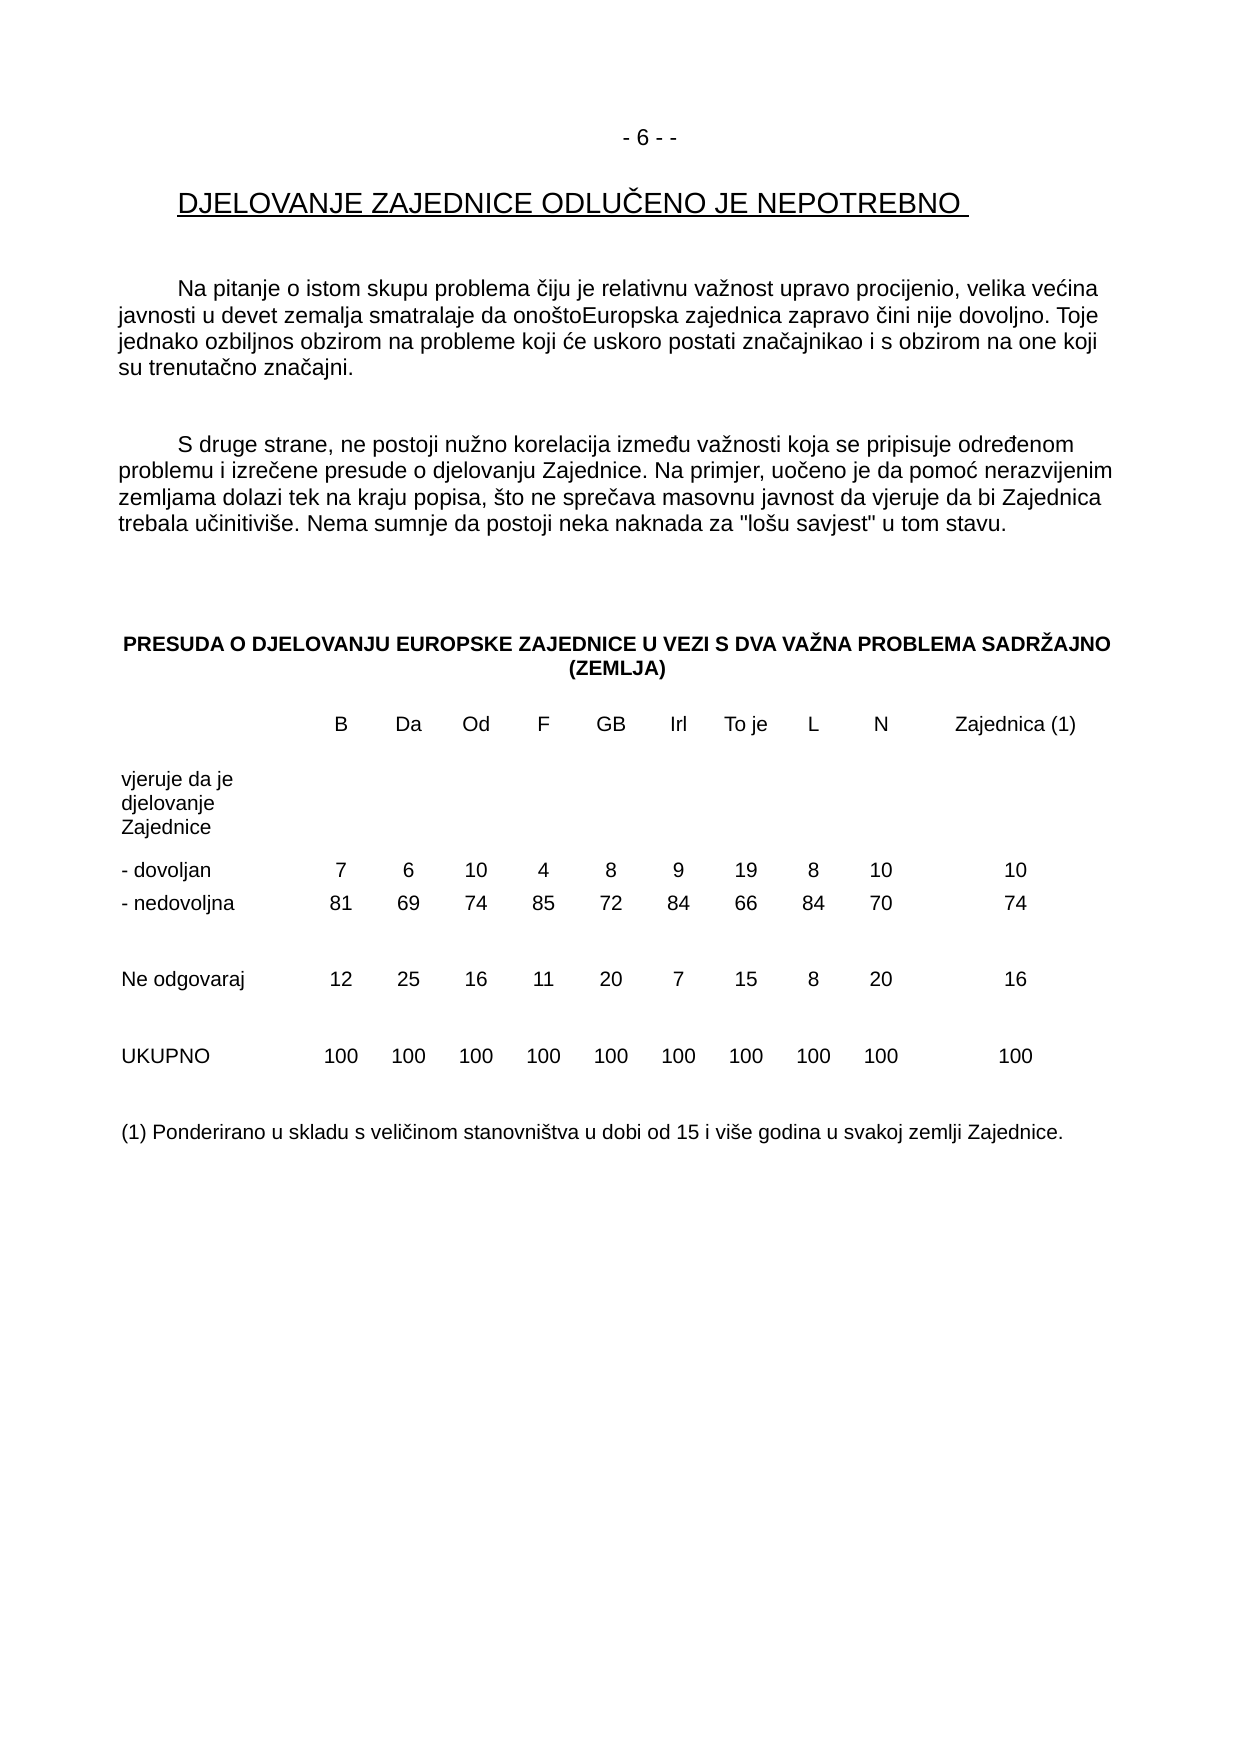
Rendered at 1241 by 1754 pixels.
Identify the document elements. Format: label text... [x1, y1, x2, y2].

table_cell To je [712, 696, 780, 751]
table_cell 84 [645, 886, 712, 919]
table_cell 20 [577, 951, 645, 1007]
table_cell [645, 1007, 712, 1039]
table_cell 72 [577, 886, 645, 919]
table_cell [307, 751, 375, 854]
table_cell 100 [510, 1040, 577, 1072]
table_cell [645, 1072, 712, 1104]
table_cell [577, 1072, 645, 1104]
table_cell (1) Ponderirano u skladu s veličinom stanovništva u dobi od 15 i više godina u svakoj zemlji Zajednice. [118, 1104, 1116, 1160]
table_cell [915, 1072, 1116, 1104]
table_cell 81 [307, 886, 375, 919]
table_cell [847, 1072, 915, 1104]
table_cell 85 [510, 886, 577, 919]
table_cell [645, 751, 712, 854]
table_cell 100 [645, 1040, 712, 1072]
table_cell UKUPNO [118, 1040, 307, 1072]
table_cell Irl [645, 696, 712, 751]
table_cell [847, 919, 915, 951]
table_cell [442, 1072, 510, 1104]
table_cell 15 [712, 951, 780, 1007]
table_cell [510, 919, 577, 951]
table_cell 100 [847, 1040, 915, 1072]
table_cell [375, 1007, 442, 1039]
table_cell [118, 1007, 307, 1039]
text S druge strane, ne postoji nužno korelacija između važnosti koja se pripisuje određenom problemu i izrečene presude o djelovanju Zajednice. Na primjer, uočeno je da pomoć nerazvijenim zemljama dolazi tek na kraju popisa, što ne sprečava masovnu javnost da vjeruje da bi Zajednica trebala učinitiviše. Nema sumnje da postoji neka naknada za "lošu savjest" u tom stavu. [118, 431, 1122, 536]
table_cell [780, 751, 847, 854]
text Na pitanje o istom skupu problema čiju je relativnu važnost upravo procijenio, velika većina javnosti u devet zemalja smatralaje da onoštoEuropska zajednica zapravo čini nije dovoljno. Toje jednako ozbiljnos obzirom na probleme koji će uskoro postati značajnikao i s obzirom na one koji su trenutačno značajni. [118, 275, 1122, 381]
table_cell - dovoljan [118, 854, 307, 886]
table_cell [510, 1072, 577, 1104]
table_cell [780, 919, 847, 951]
table_cell [915, 751, 1116, 854]
table_cell GB [577, 696, 645, 751]
table_cell L [780, 696, 847, 751]
table_cell 100 [780, 1040, 847, 1072]
table_cell [847, 1007, 915, 1039]
table_cell 66 [712, 886, 780, 919]
table_cell [847, 751, 915, 854]
table_cell 8 [577, 854, 645, 886]
table_cell [712, 919, 780, 951]
table_cell 10 [442, 854, 510, 886]
table_cell 7 [645, 951, 712, 1007]
table_cell vjeruje da je djelovanje Zajednice [118, 751, 307, 854]
table_cell 70 [847, 886, 915, 919]
table_cell 6 [375, 854, 442, 886]
table_cell [712, 1072, 780, 1104]
table_cell 69 [375, 886, 442, 919]
table_cell [442, 751, 510, 854]
table_cell F [510, 696, 577, 751]
table_cell 84 [780, 886, 847, 919]
table_cell [915, 1007, 1116, 1039]
subtitle DJELOVANJE ZAJEDNICE ODLUČENO JE NEPOTREBNO [118, 186, 1122, 219]
table_cell [442, 1007, 510, 1039]
table_cell [307, 1072, 375, 1104]
table_cell 10 [915, 854, 1116, 886]
table_cell [307, 1007, 375, 1039]
table_cell 4 [510, 854, 577, 886]
table_cell [915, 919, 1116, 951]
table_cell 25 [375, 951, 442, 1007]
table_cell [307, 919, 375, 951]
table_cell 100 [712, 1040, 780, 1072]
table_header PRESUDA O DJELOVANJU EUROPSKE ZAJEDNICE U VEZI S DVA VAŽNA PROBLEMA SADRŽAJNO (ZEMLJA) [118, 616, 1116, 696]
table_cell 7 [307, 854, 375, 886]
table_cell 11 [510, 951, 577, 1007]
table_cell 100 [577, 1040, 645, 1072]
table_cell 16 [442, 951, 510, 1007]
table_cell [577, 1007, 645, 1039]
table_cell [780, 1072, 847, 1104]
table_cell 10 [847, 854, 915, 886]
table_cell B [307, 696, 375, 751]
table_cell [780, 1007, 847, 1039]
table_cell Da [375, 696, 442, 751]
table_cell 100 [915, 1040, 1116, 1072]
table_cell [712, 1007, 780, 1039]
table_cell [118, 919, 307, 951]
table_cell [442, 919, 510, 951]
table_cell 100 [307, 1040, 375, 1072]
table_cell 100 [442, 1040, 510, 1072]
table_cell [510, 751, 577, 854]
table_cell [577, 751, 645, 854]
table_cell - nedovoljna [118, 886, 307, 919]
table_cell [577, 919, 645, 951]
table_cell 12 [307, 951, 375, 1007]
table_cell [118, 696, 307, 751]
table_cell 8 [780, 951, 847, 1007]
table_cell 20 [847, 951, 915, 1007]
table_cell N [847, 696, 915, 751]
table_cell [375, 1072, 442, 1104]
table_cell [510, 1007, 577, 1039]
table_cell Od [442, 696, 510, 751]
table_cell 9 [645, 854, 712, 886]
table_cell [375, 751, 442, 854]
table_cell 100 [375, 1040, 442, 1072]
table_cell 74 [915, 886, 1116, 919]
table_cell Zajednica (1) [915, 696, 1116, 751]
table_cell [375, 919, 442, 951]
table_cell 8 [780, 854, 847, 886]
table_cell [645, 919, 712, 951]
table_cell 16 [915, 951, 1116, 1007]
table_cell [118, 1072, 307, 1104]
table_cell [712, 751, 780, 854]
table_cell 74 [442, 886, 510, 919]
table_cell 19 [712, 854, 780, 886]
table_cell Ne odgovaraj [118, 951, 307, 1007]
